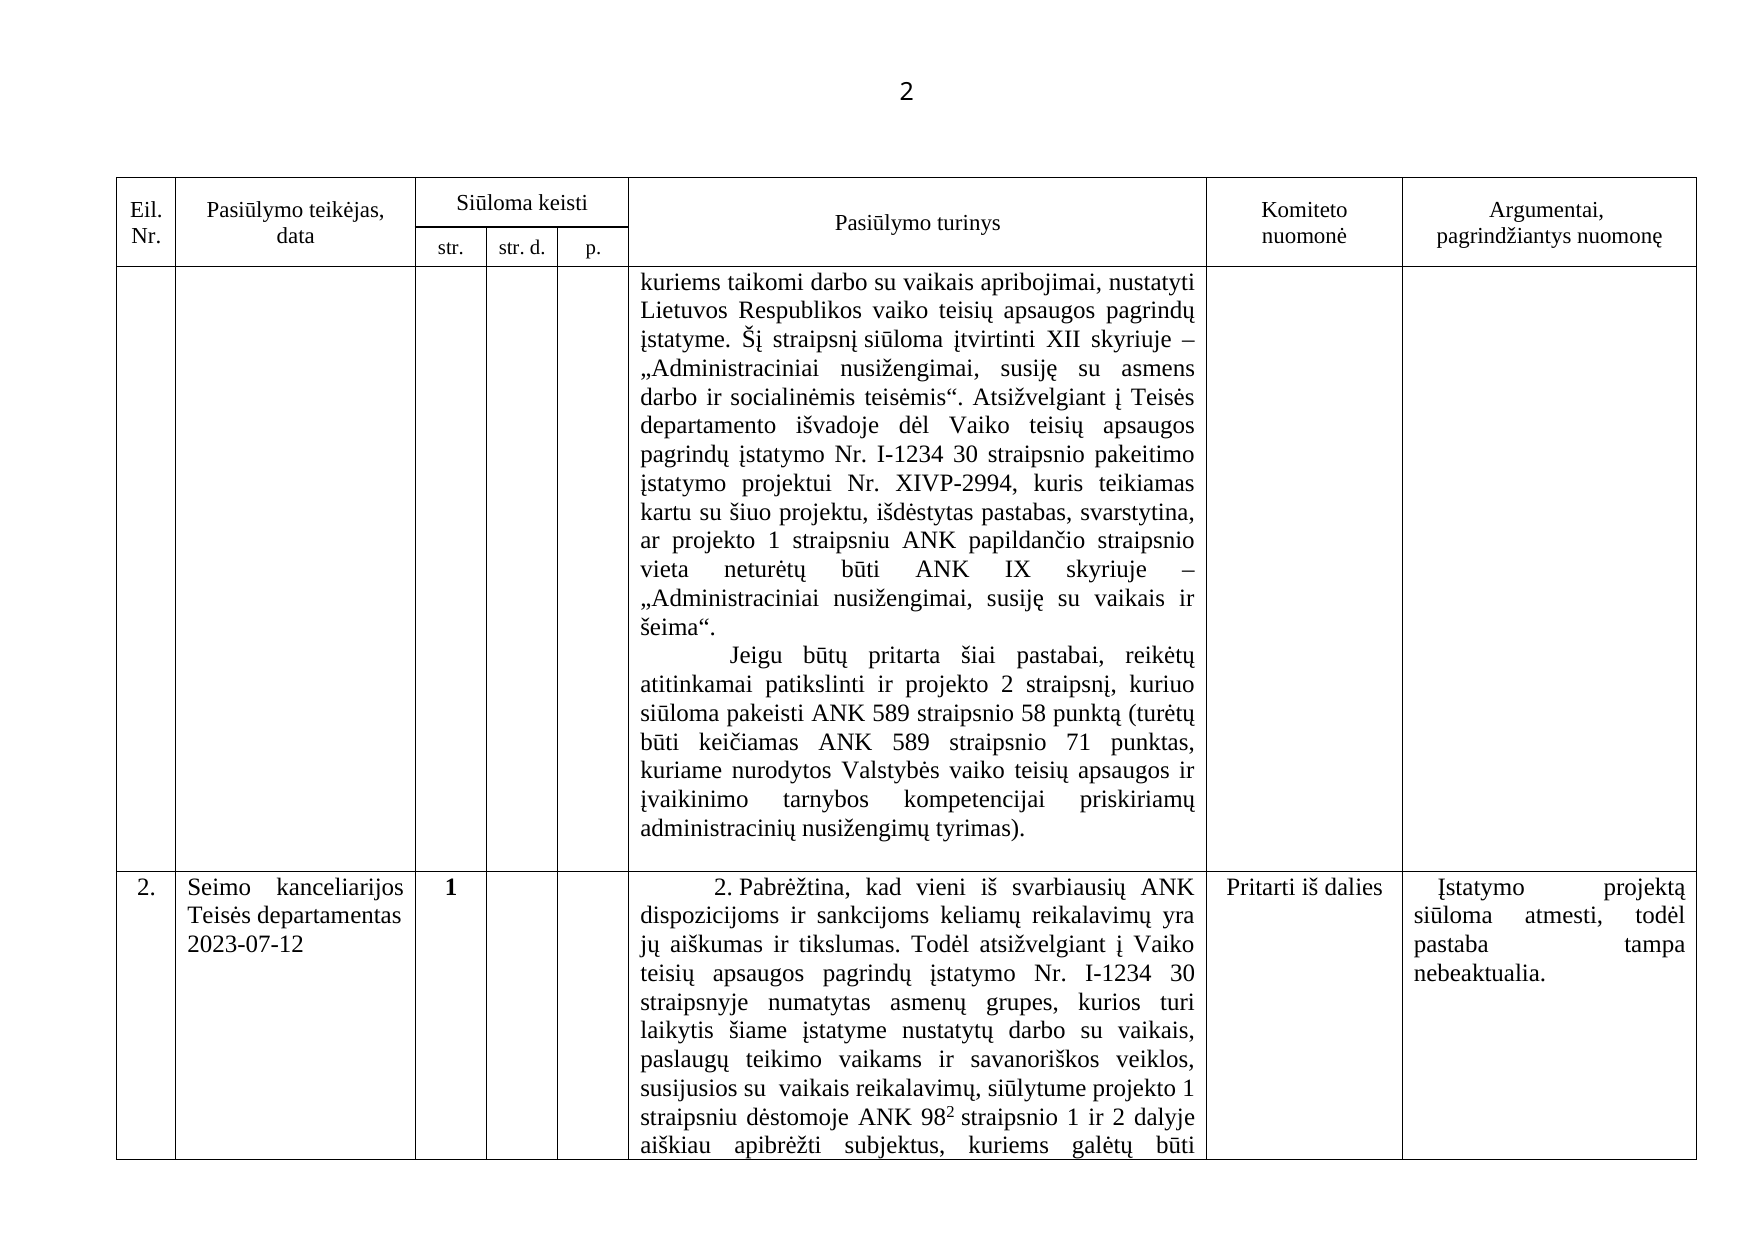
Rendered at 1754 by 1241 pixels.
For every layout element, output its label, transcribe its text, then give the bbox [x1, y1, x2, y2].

table_header Eil. Nr. [117, 178, 175, 266]
table_cell str. d. [487, 228, 557, 266]
table_cell [487, 872, 557, 1159]
table_header Pasiūlymo teikėjas, data [176, 178, 415, 266]
table_header Siūloma keisti [416, 178, 628, 226]
table_cell [117, 267, 175, 871]
table_cell Seimo kanceliarijos Teisės departamentas 2023-07-12 [176, 872, 415, 1159]
table_cell Pritarti iš dalies [1207, 872, 1402, 1159]
table_cell 1 [416, 872, 486, 1159]
table_cell [558, 872, 628, 1159]
table_cell Įstatymo projektą siūloma atmesti, todėl pastaba tampa nebeaktualia. [1403, 872, 1696, 1159]
table_cell 2. [117, 872, 175, 1159]
table_cell [1403, 267, 1696, 871]
table_header Pasiūlymo turinys [629, 178, 1206, 266]
table_cell kuriems taikomi darbo su vaikais apribojimai, nustatyti Lietuvos Respublikos vaiko teisių apsaugos pagrindų įstatyme. Šį straipsnį siūloma įtvirtinti XII skyriuje – „Administraciniai nusižengimai, susiję su asmens darbo ir socialinėmis teisėmis“. Atsižvelgiant į Teisės departamento išvadoje dėl Vaiko teisių apsaugos pagrindų įstatymo Nr. I-1234 30 straipsnio pakeitimo įstatymo projektui Nr. XIVP-2994, kuris teikiamas kartu su šiuo projektu, išdėstytas pastabas, svarstytina, ar projekto 1 straipsniu ANK papildančio straipsnio vieta neturėtų būti ANK IX skyriuje – „Administraciniai nusižengimai, susiję su vaikais ir šeima“. Jeigu būtų pritarta šiai pastabai, reikėtų atitinkamai patikslinti ir projekto 2 straipsnį, kuriuo siūloma pakeisti ANK 589 straipsnio 58 punktą (turėtų būti keičiamas ANK 589 straipsnio 71 punktas, kuriame nurodytos Valstybės vaiko teisių apsaugos ir įvaikinimo tarnybos kompetencijai priskiriamų administracinių nusižengimų tyrimas). [629, 267, 1206, 871]
table_cell p. [558, 228, 628, 266]
table_header Argumentai, pagrindžiantys nuomonę [1403, 178, 1696, 266]
table_header Komiteto nuomonė [1207, 178, 1402, 266]
table_cell [176, 267, 415, 871]
table_cell [416, 267, 486, 871]
table_cell [1207, 267, 1402, 871]
table_cell [487, 267, 557, 871]
table_cell [558, 267, 628, 871]
table_cell 2. Pabrėžtina, kad vieni iš svarbiausių ANK dispozicijoms ir sankcijoms keliamų reikalavimų yra jų aiškumas ir tikslumas. Todėl atsižvelgiant į Vaiko teisių apsaugos pagrindų įstatymo Nr. I-1234 30 straipsnyje numatytas asmenų grupes, kurios turi laikytis šiame įstatyme nustatytų darbo su vaikais, paslaugų teikimo vaikams ir savanoriškos veiklos, susijusios su vaikais reikalavimų, siūlytume projekto 1 straipsniu dėstomoje ANK 982 straipsnio 1 ir 2 dalyje aiškiau apibrėžti subjektus, kuriems galėtų būti [629, 872, 1206, 1159]
table_cell str. [416, 228, 486, 266]
